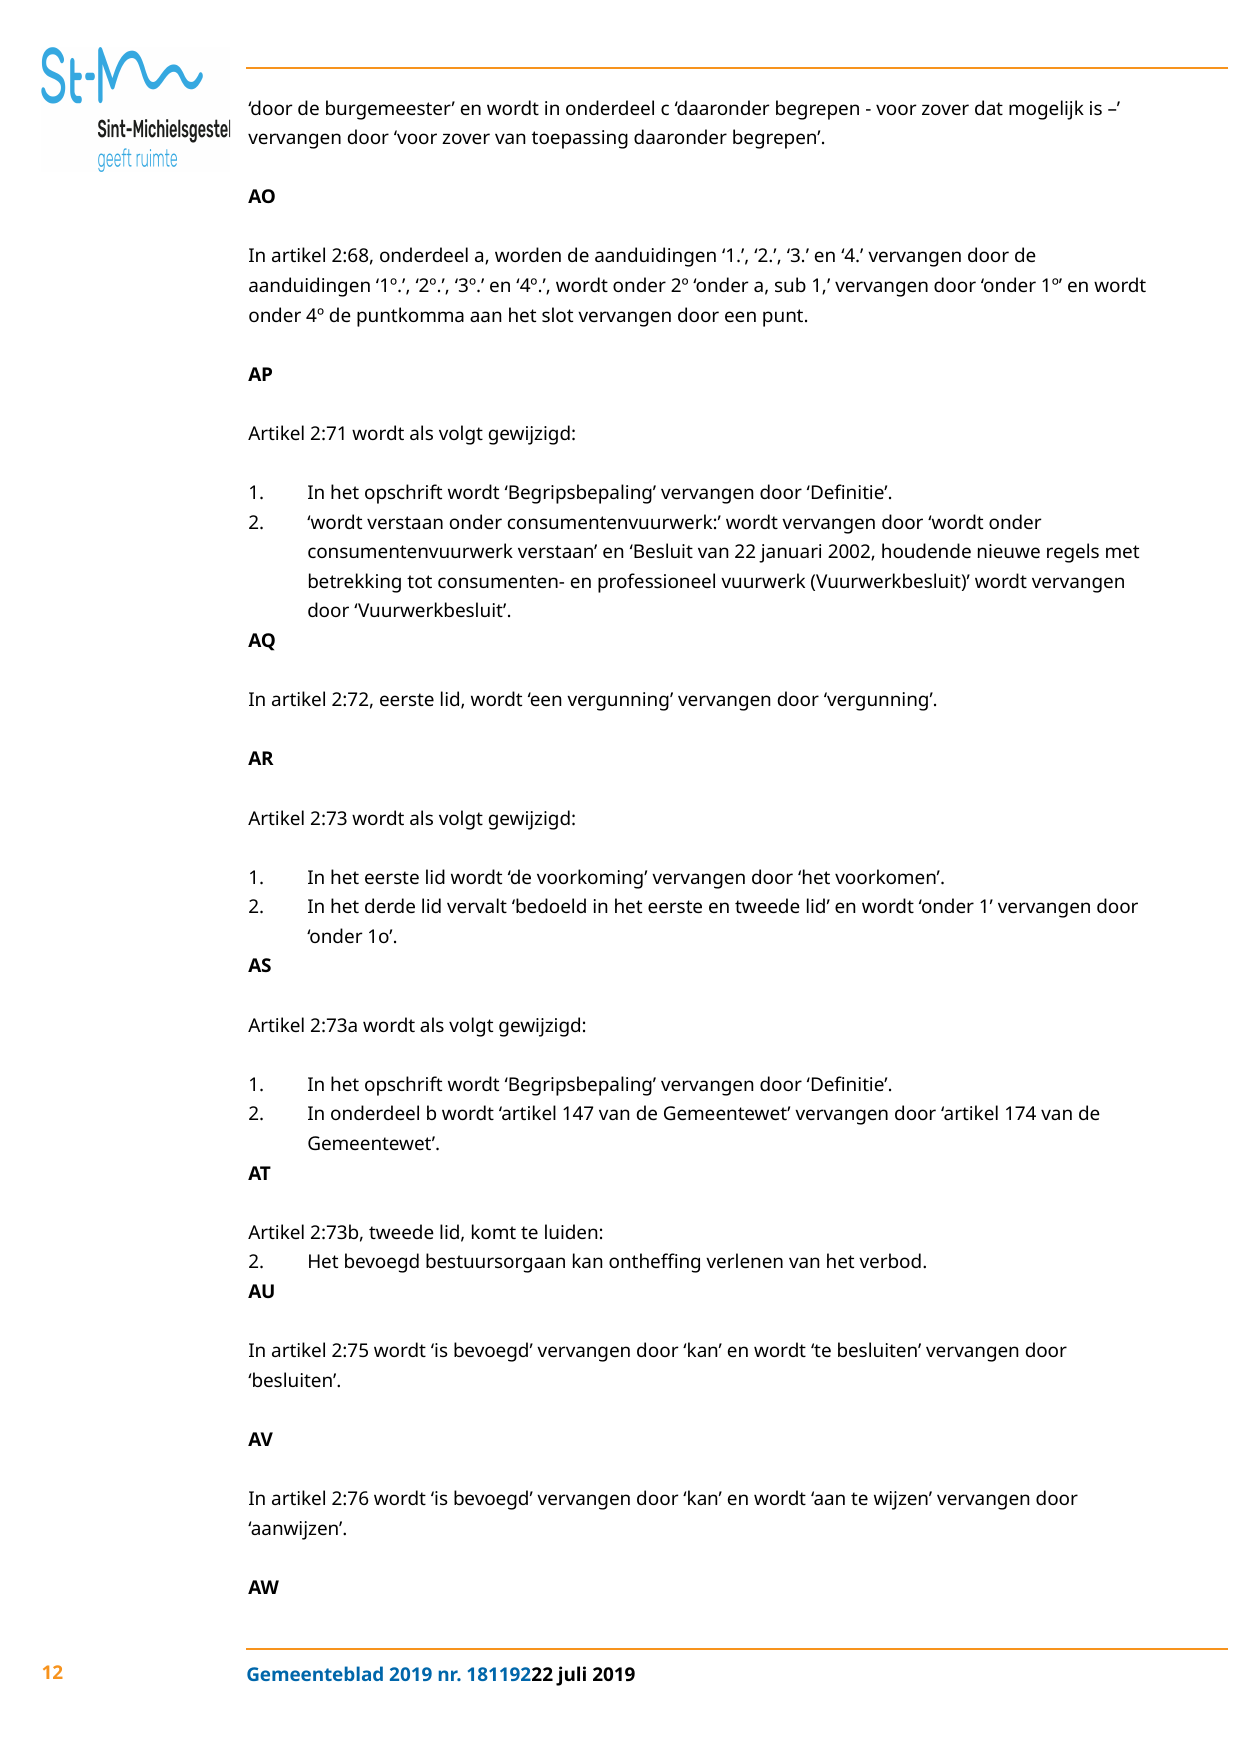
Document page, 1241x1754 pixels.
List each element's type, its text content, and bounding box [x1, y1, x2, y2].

list In het opschrift wordt ‘Begripsbepaling’ vervangen door ‘Definitie’. [248, 479, 1152, 505]
list Het bevoegd bestuursorgaan kan ontheffing verlenen van het verbod. [248, 1248, 1152, 1274]
text In artikel 2:68, onderdeel a, worden de aanduidingen ‘1.’, ‘2.’, ‘3.’ en ‘4.’ vervangen door de aanduidingen ‘1º.’, ‘2º.’, ‘3º.’ en ‘4º.’, wordt onder 2º ‘onder a, sub 1,’ vervangen door ‘onder 1º’ en wordt onder 4º de puntkomma aan het slot vervangen door een punt. [248, 243, 1152, 328]
text In artikel 2:76 wordt ‘is bevoegd’ vervangen door ‘kan’ en wordt ‘aan te wijzen’ vervangen door ‘aanwijzen’. [248, 1485, 1152, 1541]
text AQ [248, 627, 1152, 653]
text Artikel 2:73b, tweede lid, komt te luiden: [248, 1219, 1152, 1245]
text AV [248, 1426, 1152, 1452]
text In artikel 2:72, eerste lid, wordt ‘een vergunning’ vervangen door ‘vergunning’. [248, 686, 1152, 712]
list ‘wordt verstaan onder consumentenvuurwerk:’ wordt vervangen door ‘wordt onder consumentenvuurwerk verstaan’ en ‘Besluit van 22 januari 2002, houdende nieuwe regels met betrekking tot consumenten- en professioneel vuurwerk (Vuurwerkbesluit)’ wordt vervangen door ‘Vuurwerkbesluit’. [248, 509, 1152, 623]
text AT [248, 1160, 1152, 1186]
text Artikel 2:73 wordt als volgt gewijzigd: [248, 805, 1152, 831]
picture [41, 47, 231, 172]
list In het eerste lid wordt ‘de voorkoming’ vervangen door ‘het voorkomen’. [248, 864, 1152, 890]
text AP [248, 361, 1152, 387]
list In het derde lid vervalt ‘bedoeld in het eerste en tweede lid’ en wordt ‘onder 1’ vervangen door ‘onder 1o’. [248, 893, 1152, 949]
text Artikel 2:73a wordt als volgt gewijzigd: [248, 1012, 1152, 1038]
list In het opschrift wordt ‘Begripsbepaling’ vervangen door ‘Definitie’. [248, 1071, 1152, 1097]
text AR [248, 746, 1152, 771]
text ‘door de burgemeester’ en wordt in onderdeel c ‘daaronder begrepen - voor zover dat mogelijk is –’ vervangen door ‘voor zover van toepassing daaronder begrepen’. [248, 95, 1152, 150]
list In onderdeel b wordt ‘artikel 147 van de Gemeentewet’ vervangen door ‘artikel 174 van de Gemeentewet’. [248, 1101, 1152, 1156]
text AS [248, 953, 1152, 978]
text AO [248, 183, 1152, 209]
text AW [248, 1574, 1152, 1600]
text In artikel 2:75 wordt ‘is bevoegd’ vervangen door ‘kan’ en wordt ‘te besluiten’ vervangen door ‘besluiten’. [248, 1337, 1152, 1393]
text AU [248, 1278, 1152, 1304]
text Artikel 2:71 wordt als volgt gewijzigd: [248, 420, 1152, 446]
